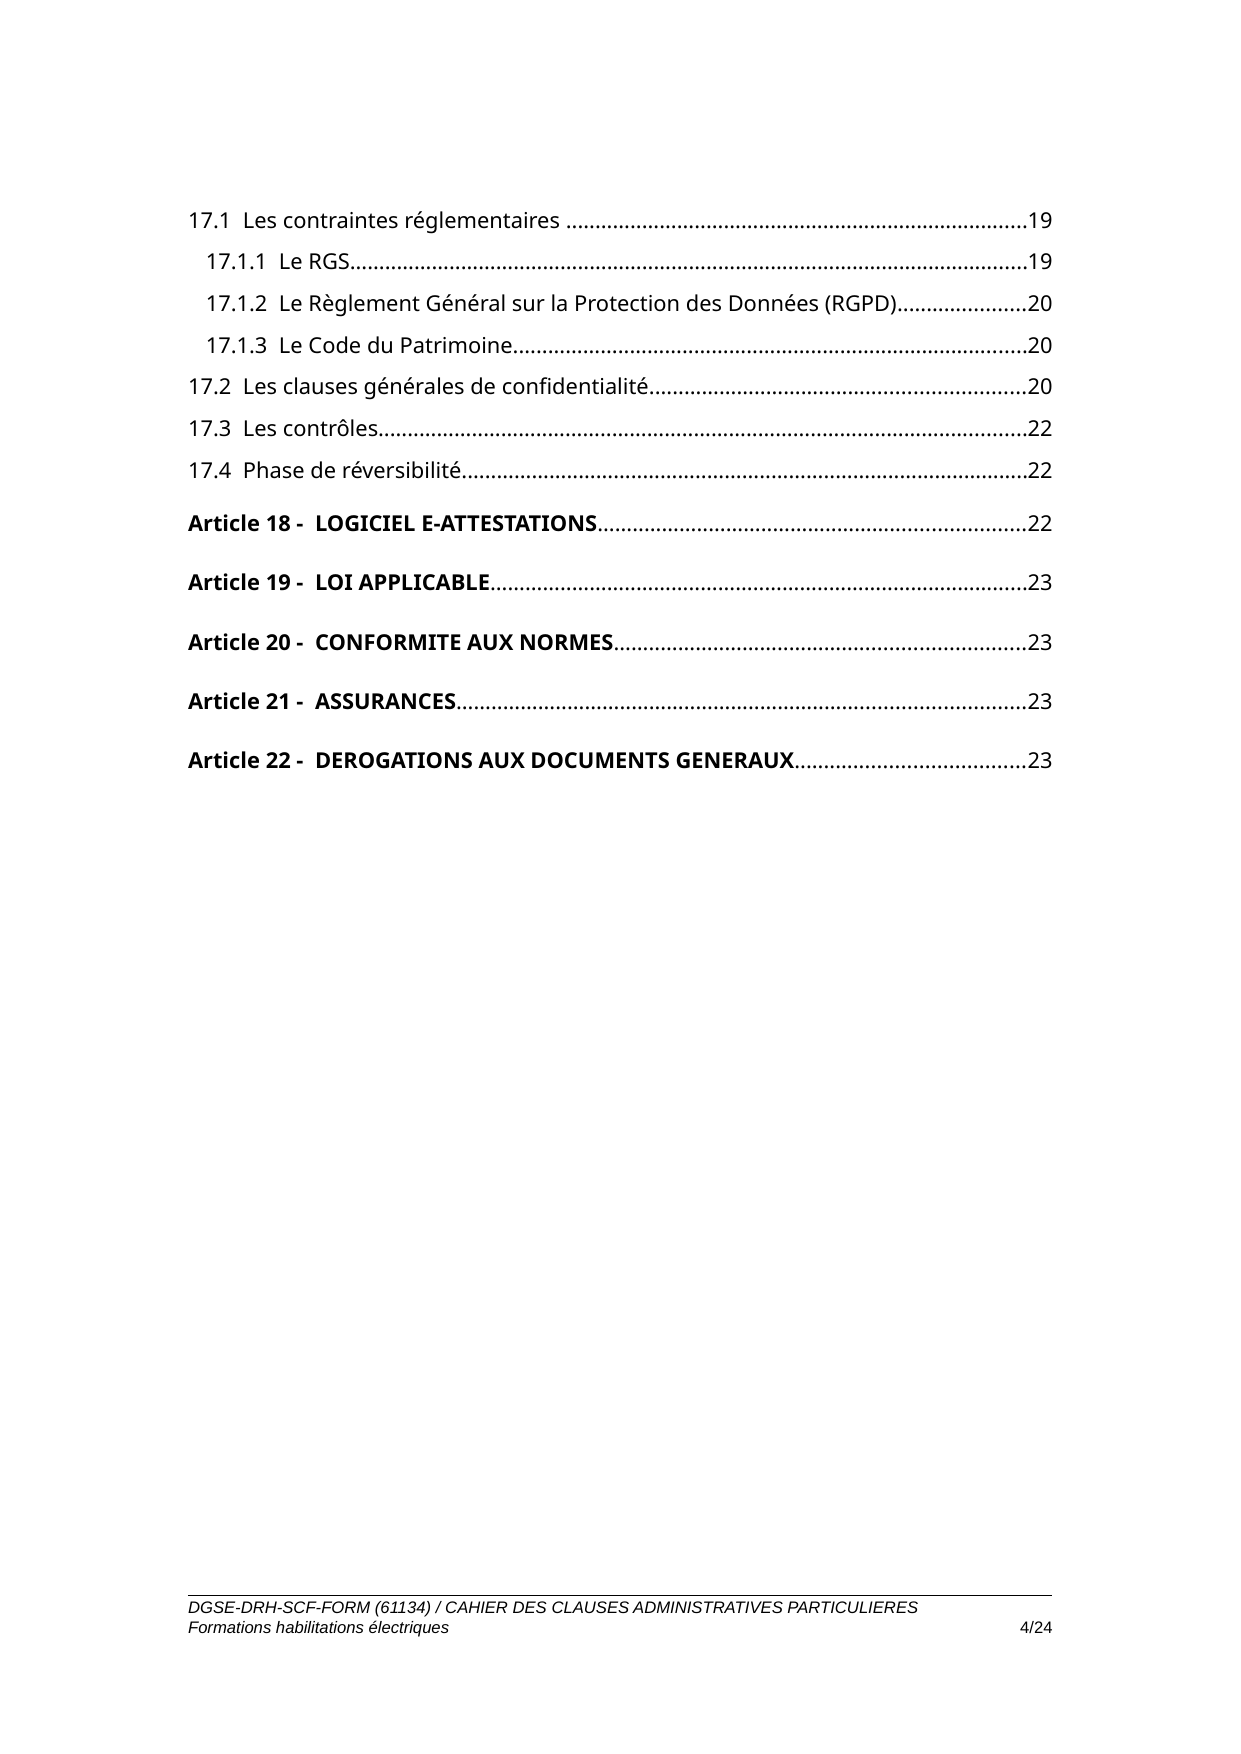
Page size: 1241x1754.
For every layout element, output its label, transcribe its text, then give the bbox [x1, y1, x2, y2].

text Article 20 - CONFORMITE AUX NORMES 23 [188, 627, 1052, 656]
text 17.1.3 Le Code du Patrimoine 20 [206, 329, 1052, 359]
text 17.1 Les contraintes réglementaires 19 [188, 204, 1052, 234]
text Article 19 - LOI APPLICABLE 23 [188, 567, 1052, 597]
text Article 22 - DEROGATIONS AUX DOCUMENTS GENERAUX 23 [188, 745, 1052, 775]
text Article 21 - ASSURANCES 23 [188, 686, 1052, 716]
text 17.2 Les clauses générales de confidentialité 20 [188, 371, 1052, 401]
text 17.1.2 Le Règlement Général sur la Protection des Données (RGPD) 20 [206, 288, 1052, 318]
text Article 18 - LOGICIEL E-ATTESTATIONS 22 [188, 508, 1052, 538]
text 17.1.1 Le RGS 19 [206, 246, 1052, 276]
text 17.4 Phase de réversibilité 22 [188, 454, 1052, 484]
text 17.3 Les contrôles 22 [188, 413, 1052, 443]
